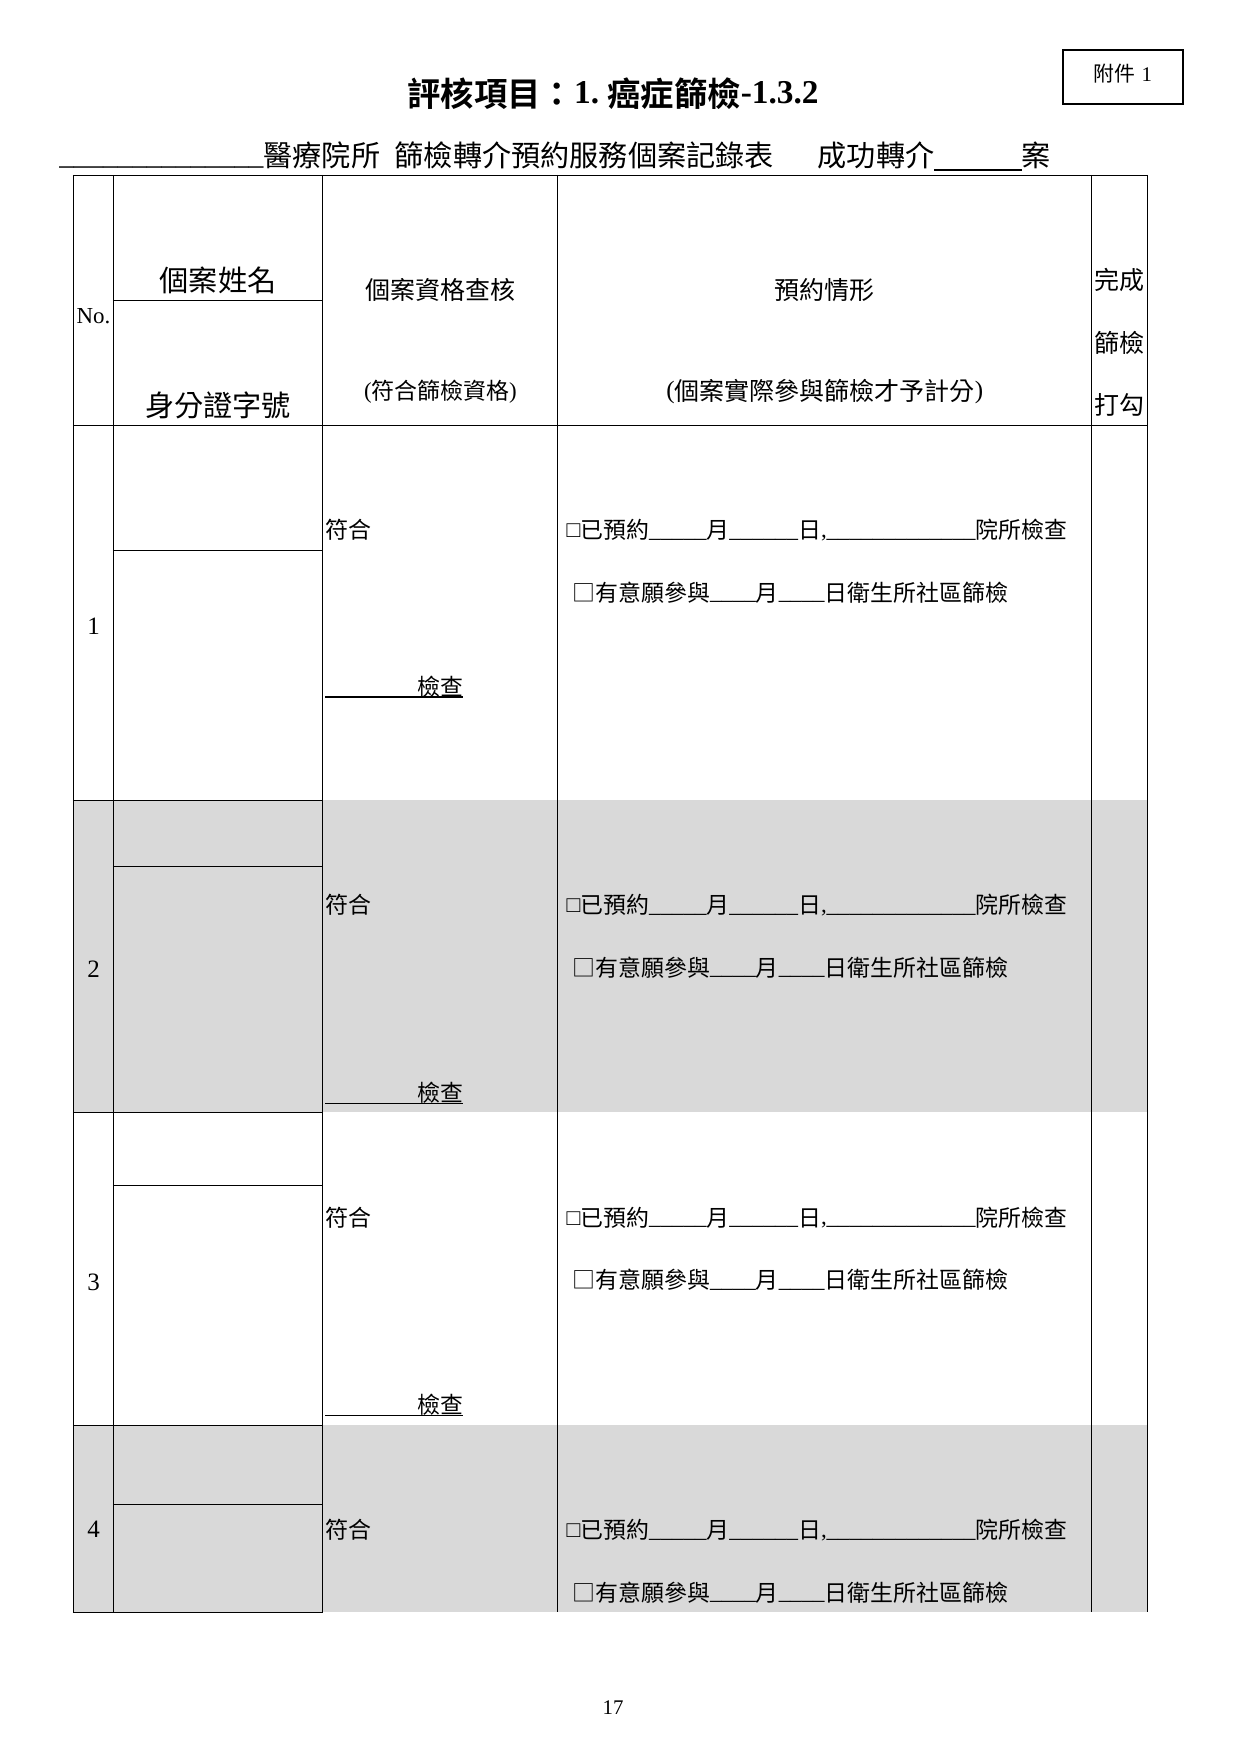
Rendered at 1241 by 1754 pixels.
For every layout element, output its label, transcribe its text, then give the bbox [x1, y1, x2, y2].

table_cell □已預約_____月______日,_____________院所檢查 □有意願參與____月____日衛生所社區篩檢 [558, 1425, 1091, 1612]
table_cell [114, 801, 322, 866]
table_cell [114, 867, 322, 1112]
table_cell [114, 426, 322, 550]
table_header 個案姓名 [114, 176, 322, 300]
table_cell [114, 551, 322, 800]
table_cell 4 [74, 1426, 113, 1612]
table_cell [114, 1113, 322, 1185]
table_cell [1092, 426, 1147, 800]
table_cell [1092, 1425, 1147, 1612]
table_cell 符合 檢查 [323, 1425, 557, 1612]
table_cell □已預約_____月______日,_____________院所檢查 □有意願參與____月____日衛生所社區篩檢 [558, 426, 1091, 800]
table_header 完成篩檢打勾 [1092, 176, 1147, 425]
table_cell 3 [74, 1113, 113, 1425]
table_header 個案資格查核 (符合篩檢資格) [323, 176, 557, 425]
table_cell [114, 1505, 322, 1612]
table_cell 1 [74, 426, 113, 800]
table_cell [114, 1426, 322, 1504]
table_cell [114, 1186, 322, 1425]
table_header No. [74, 176, 113, 425]
table_cell □已預約_____月______日,_____________院所檢查 □有意願參與____月____日衛生所社區篩檢 [558, 800, 1091, 1112]
table_cell [1092, 800, 1147, 1112]
table_cell 身分證字號 [114, 301, 322, 425]
table_cell □已預約_____月______日,_____________院所檢查 □有意願參與____月____日衛生所社區篩檢 [558, 1112, 1091, 1425]
table_cell [1092, 1112, 1147, 1425]
table_cell 2 [74, 801, 113, 1112]
table_cell 符合 檢查 [323, 800, 557, 1112]
text ______________醫療院所 篩檢轉介預約服務個案記錄表 成功轉介 案 [59, 112, 1167, 175]
table_cell 符合 檢查 [323, 1112, 557, 1425]
text 評核項目：1. 癌症篩檢-1.3.2 [59, 50, 1167, 112]
table_header 預約情形 (個案實際參與篩檢才予計分) [558, 176, 1091, 425]
table_cell 符合 檢查 [323, 426, 557, 800]
